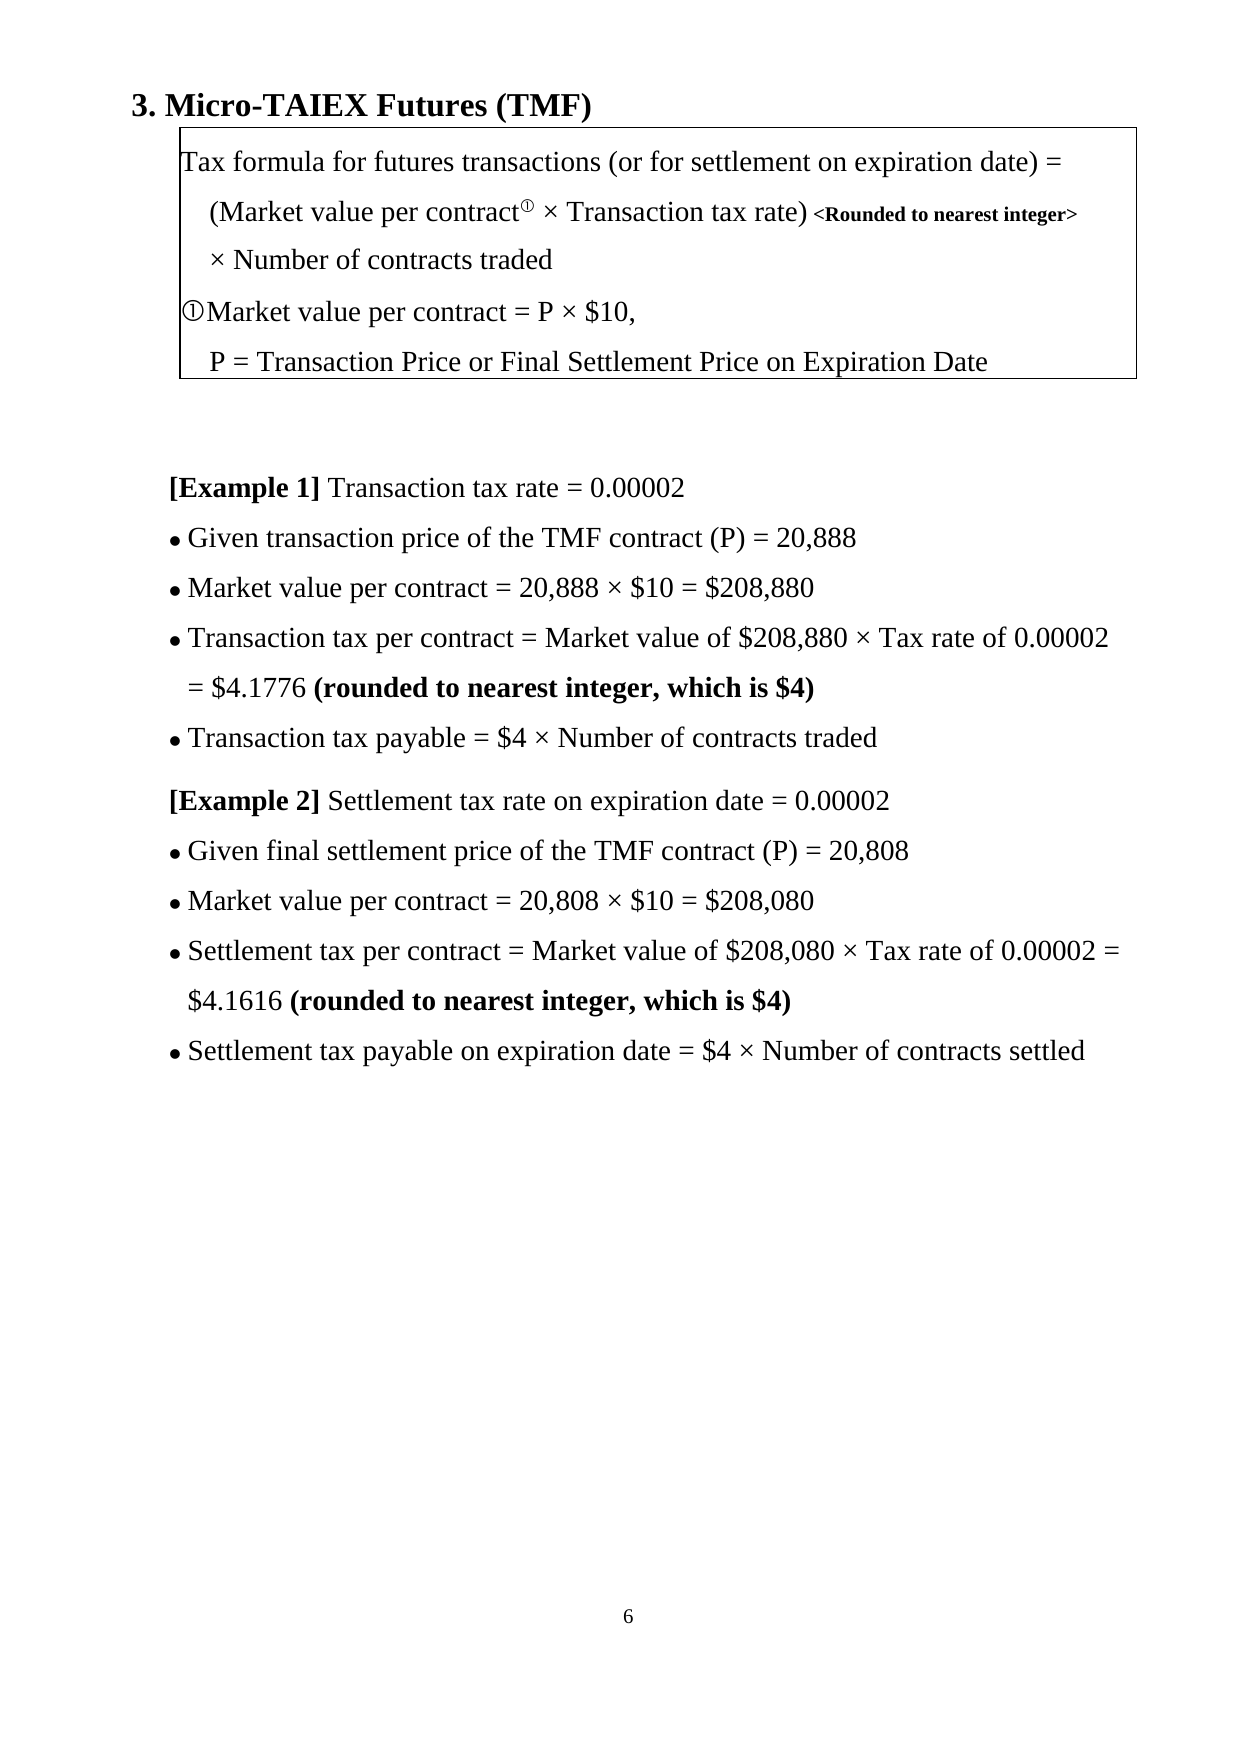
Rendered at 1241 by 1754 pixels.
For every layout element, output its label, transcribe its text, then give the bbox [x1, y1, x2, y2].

text [Example 2] Settlement tax rate on expiration date = 0.00002 [169, 767, 1125, 817]
text [Example 1] Transaction tax rate = 0.00002 [169, 454, 1125, 504]
list Market value per contract = 20,888 × $10 = $208,880 [169, 554, 1125, 604]
subtitle 3. Micro-TAIEX Futures (TMF) [131, 75, 1125, 127]
list Settlement tax payable on expiration date = $4 × Number of contracts settled [169, 1017, 1125, 1067]
list Given final settlement price of the TMF contract (P) = 20,808 [169, 817, 1125, 867]
list Settlement tax per contract = Market value of $208,080 × Tax rate of 0.00002 = $4.1616 (rounded to nearest integer, which is $4) [169, 917, 1125, 1017]
list Transaction tax per contract = Market value of $208,880 × Tax rate of 0.00002 = $4.1776 (rounded to nearest integer, which is $4) [169, 604, 1125, 704]
list Given transaction price of the TMF contract (P) = 20,888 [169, 504, 1125, 554]
list Market value per contract = 20,808 × $10 = $208,080 [169, 867, 1125, 917]
table_header Tax formula for futures transactions (or for settlement on expiration date) = (Market value per contract × Transaction tax rate) <Rounded to nearest integer> × Number of contracts traded Market value per contract = P × $10, P = Transaction Price or Final Settlement Price on Expiration Date [181, 128, 1136, 378]
list Transaction tax payable = $4 × Number of contracts traded [169, 704, 1125, 754]
